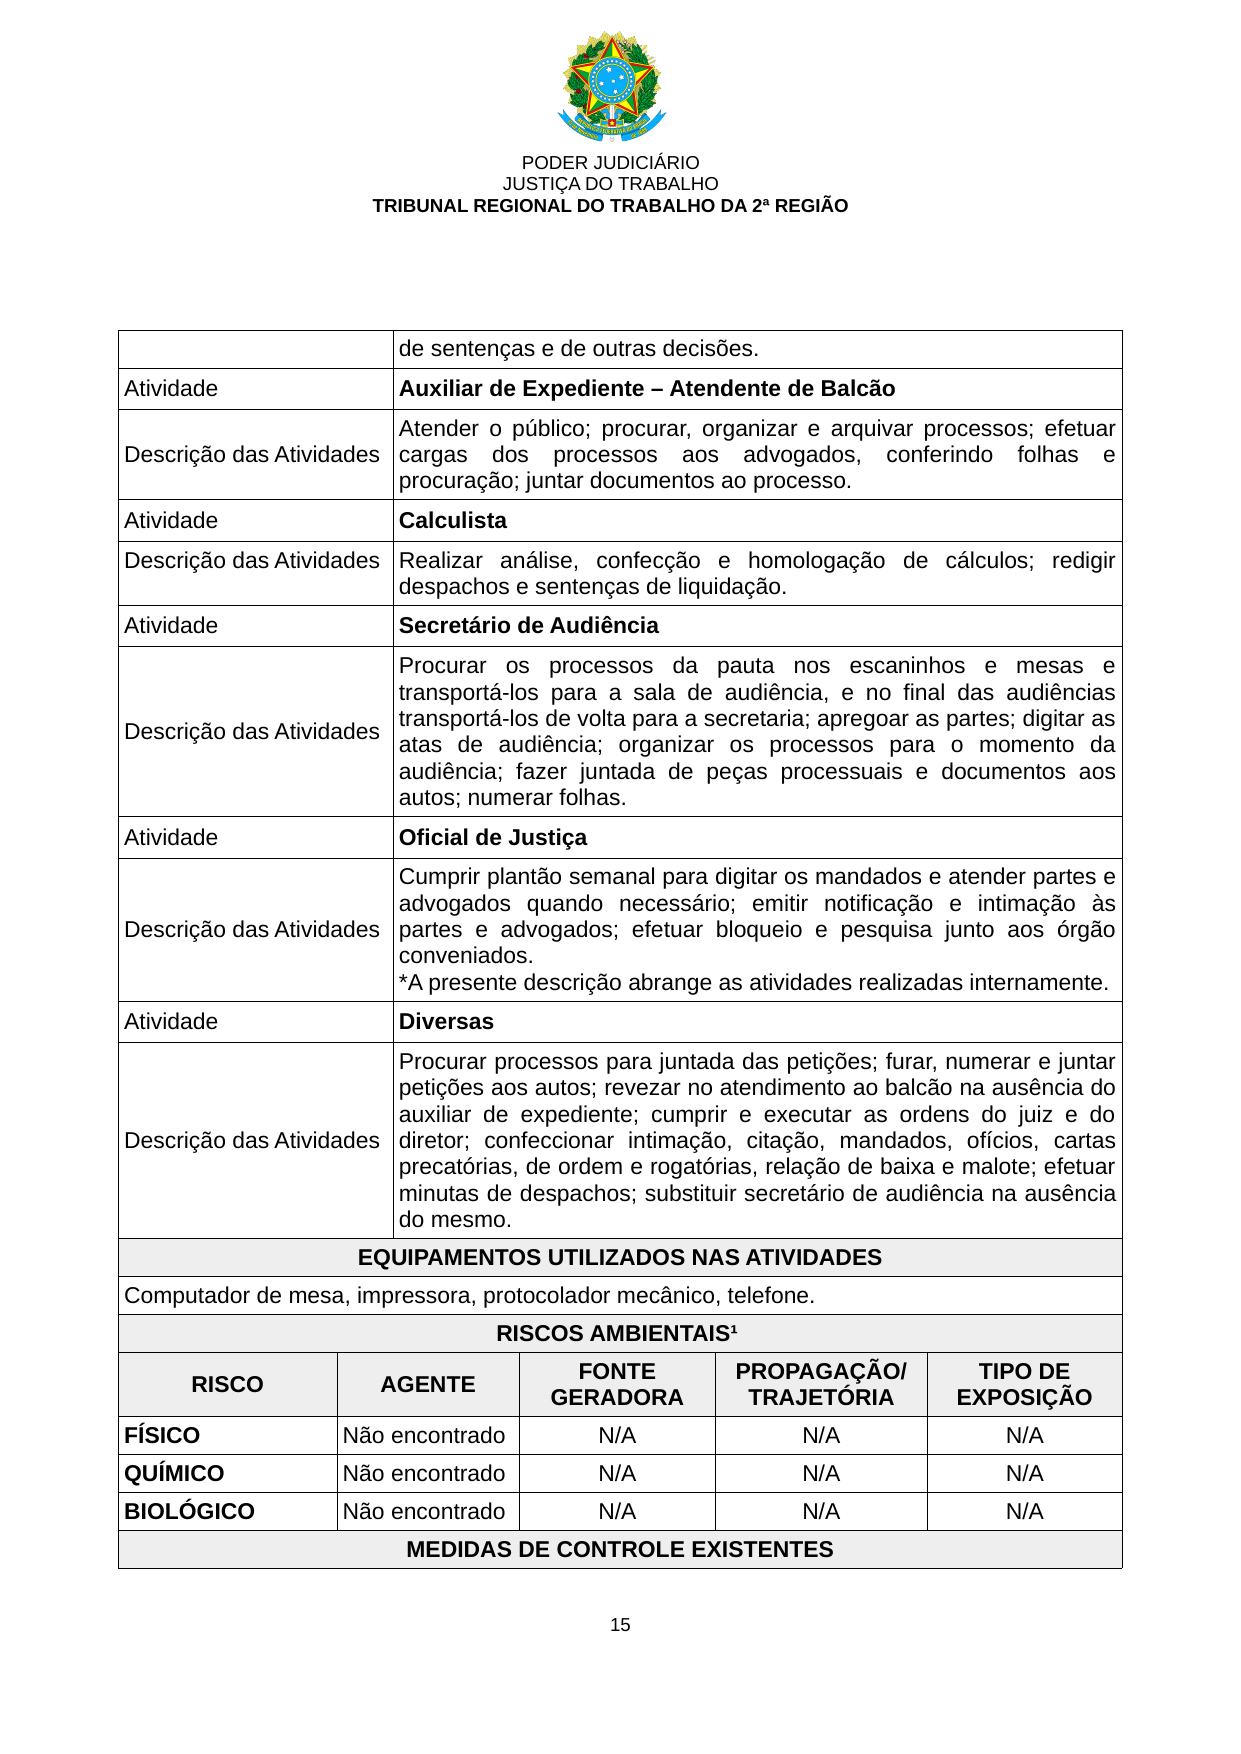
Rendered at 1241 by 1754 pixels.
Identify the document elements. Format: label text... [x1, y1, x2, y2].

table_cell N/A [520, 1455, 715, 1492]
table_cell N/A [520, 1493, 715, 1530]
table_cell Secretário de Audiência [394, 606, 1122, 646]
table_cell Oficial de Justiça [394, 817, 1122, 857]
table_cell N/A [928, 1455, 1122, 1492]
table_cell N/A [716, 1455, 927, 1492]
table_cell FÍSICO [119, 1417, 337, 1454]
table_cell AGENTE [338, 1353, 519, 1416]
table_cell N/A [520, 1417, 715, 1454]
table_cell Procurar processos para juntada das petições; furar, numerar e juntar petições aos autos; revezar no atendimento ao balcão na ausência do auxiliar de expediente; cumprir e executar as ordens do juiz e do diretor; confeccionar intimação, citação, mandados, ofícios, cartas precatórias, de ordem e rogatórias, relação de baixa e malote; efetuar minutas de despachos; substituir secretário de audiência na ausência do mesmo. [394, 1043, 1122, 1238]
table_cell TIPO DE EXPOSIÇÃO [928, 1353, 1122, 1416]
table_cell Computador de mesa, impressora, protocolador mecânico, telefone. [119, 1277, 1122, 1314]
table_cell Descrição das Atividades [119, 647, 393, 816]
table_cell Não encontrado [338, 1417, 519, 1454]
table_cell Descrição das Atividades [119, 542, 393, 605]
table_cell BIOLÓGICO [119, 1493, 337, 1530]
table_cell N/A [716, 1417, 927, 1454]
table_cell RISCOS AMBIENTAIS¹ [119, 1315, 1122, 1352]
table_cell [119, 331, 393, 367]
table_cell Atividade [119, 1002, 393, 1042]
table_cell Atividade [119, 606, 393, 646]
table_cell Auxiliar de Expediente – Atendente de Balcão [394, 369, 1122, 409]
table_cell Atividade [119, 817, 393, 857]
table_cell Descrição das Atividades [119, 410, 393, 499]
table_cell Calculista [394, 500, 1122, 541]
table_cell Descrição das Atividades [119, 859, 393, 1001]
table_cell Atividade [119, 369, 393, 409]
table_cell N/A [716, 1493, 927, 1530]
table_cell QUÍMICO [119, 1455, 337, 1492]
table_cell Não encontrado [338, 1493, 519, 1530]
table_cell Procurar os processos da pauta nos escaninhos e mesas e transportá-los para a sala de audiência, e no final das audiências transportá-los de volta para a secretaria; apregoar as partes; digitar as atas de audiência; organizar os processos para o momento da audiência; fazer juntada de peças processuais e documentos aos autos; numerar folhas. [394, 647, 1122, 816]
table_cell MEDIDAS DE CONTROLE EXISTENTES [119, 1531, 1122, 1568]
table_cell Diversas [394, 1002, 1122, 1042]
table_cell N/A [928, 1493, 1122, 1530]
table_cell Descrição das Atividades [119, 1043, 393, 1238]
table_cell PROPAGAÇÃO/ TRAJETÓRIA [716, 1353, 927, 1416]
table_cell Atender o público; procurar, organizar e arquivar processos; efetuar cargas dos processos aos advogados, conferindo folhas e procuração; juntar documentos ao processo. [394, 410, 1122, 499]
table_cell Não encontrado [338, 1455, 519, 1492]
table_cell N/A [928, 1417, 1122, 1454]
table_cell de sentenças e de outras decisões. [394, 331, 1122, 367]
table_cell Realizar análise, confecção e homologação de cálculos; redigir despachos e sentenças de liquidação. [394, 542, 1122, 605]
table_cell Cumprir plantão semanal para digitar os mandados e atender partes e advogados quando necessário; emitir notificação e intimação às partes e advogados; efetuar bloqueio e pesquisa junto aos órgão conveniados. *A presente descrição abrange as atividades realizadas internamente. [394, 859, 1122, 1001]
table_cell RISCO [119, 1353, 337, 1416]
table_cell EQUIPAMENTOS UTILIZADOS NAS ATIVIDADES [119, 1239, 1122, 1276]
table_cell FONTE GERADORA [520, 1353, 715, 1416]
table_cell Atividade [119, 500, 393, 541]
